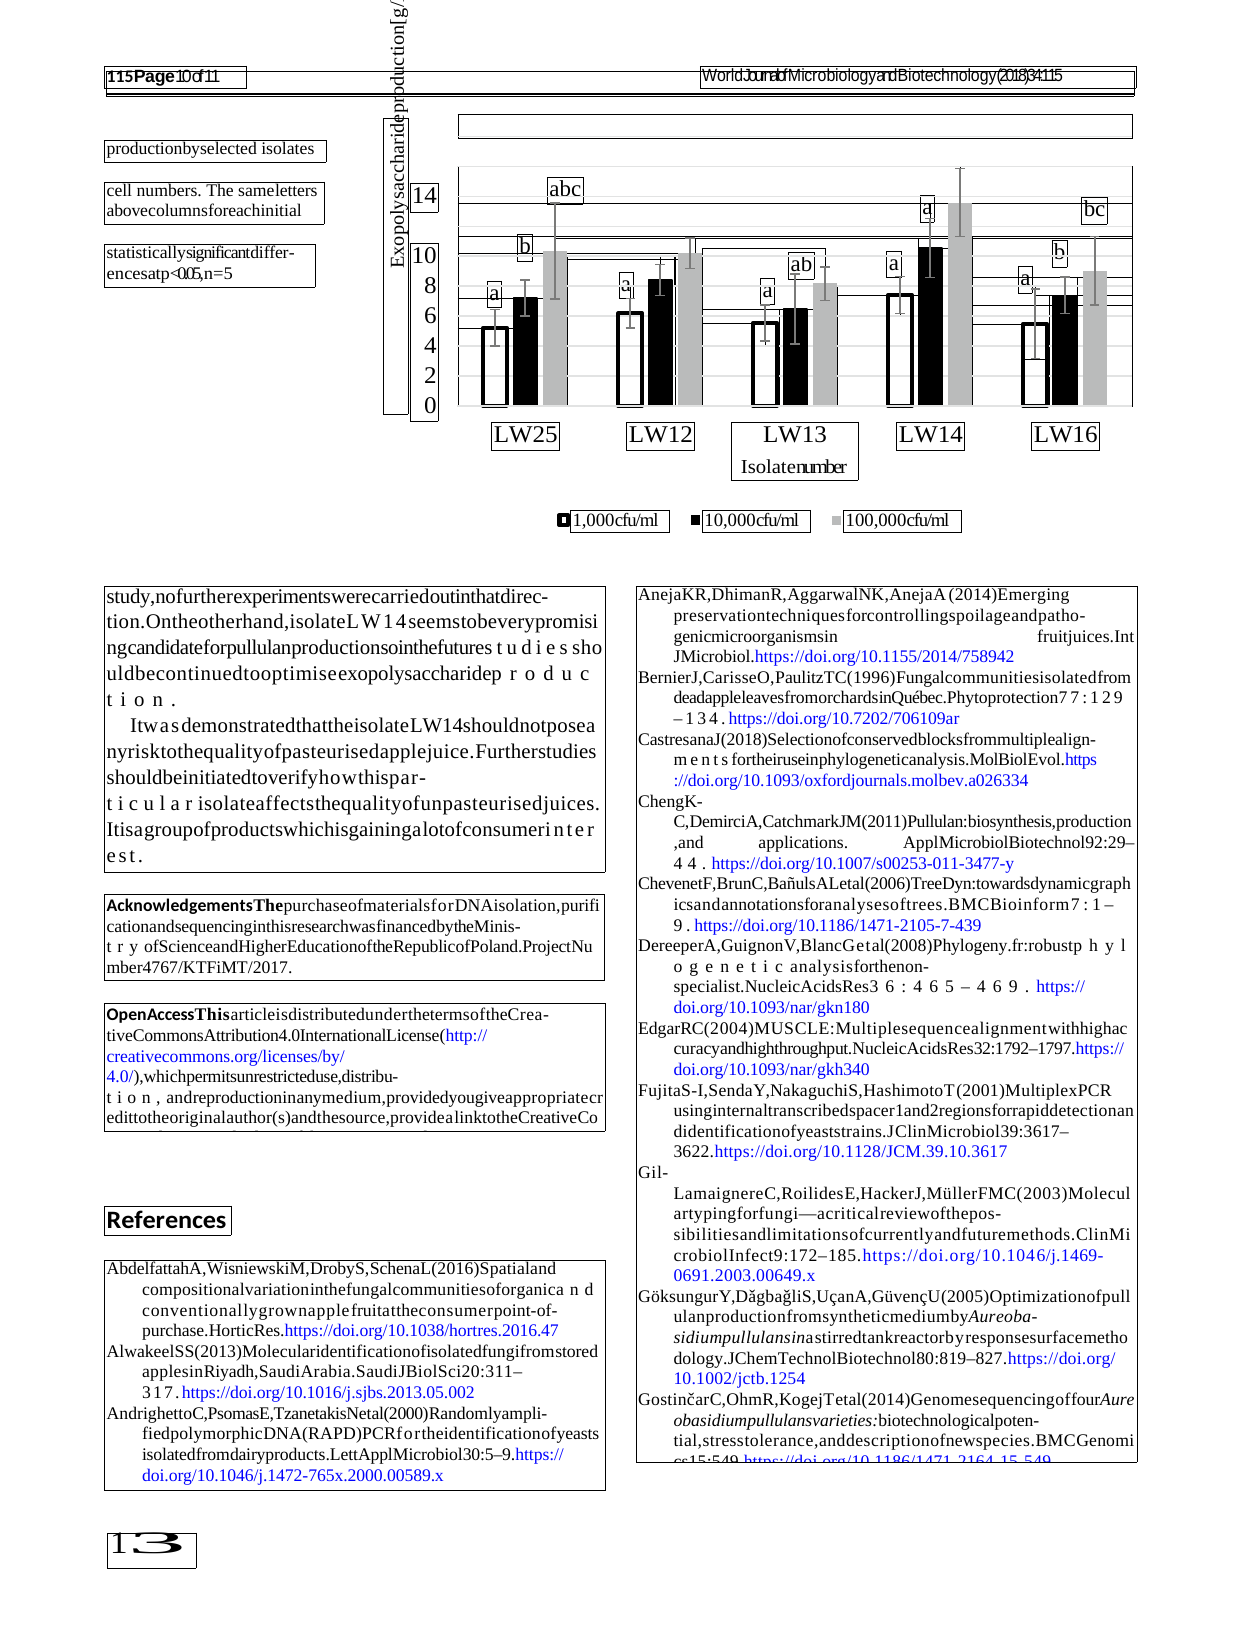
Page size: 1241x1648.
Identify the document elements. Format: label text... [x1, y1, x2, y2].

text compositionalvariationinthefungalcommunitiesoforganicandconventionallygrownapplefruitattheconsumerpoint-of-purchase.HorticRes.https://doi.org/10.1038/hortres.2016.47 [142, 1279, 603, 1340]
text abovecolumnsforeachinitial [106, 200, 324, 220]
text References [106, 1207, 231, 1234]
text a [762, 287, 774, 302]
text 10 [411, 244, 438, 269]
text CastresanaJ(2018)Selectionofconservedblocksfrommultiplealign-mentsfortheiruseinphylogeneticanalysis.MolBiolEvol.https [638, 729, 1134, 769]
text GostinčarC,OhmR,KogejTetal(2014)GenomesequencingoffourAureobasidiumpullulansvarieties:biotechnologicalpoten-tial,stresstolerance,anddescriptionofnewspecies.BMCGenomics15:549.https://doi.org/10.1186/1471-2164-15-549 [638, 1389, 1134, 1462]
text DereeperA,GuignonV,BlancGetal(2008)Phylogeny.fr:robustphylogeneticanalysisforthenon-specialist.NucleicAcidsRes36:465–469.https://doi.org/10.1093/nar/gkn180 [638, 935, 1134, 1017]
text LW16 [1033, 423, 1098, 448]
text LW25 [493, 423, 558, 448]
text a [889, 257, 901, 275]
text 6 [422, 301, 438, 329]
text b [1054, 257, 1067, 265]
text [762, 279, 774, 285]
text EdgarRC(2004)MUSCLE:Multiplesequencealignmentwithhighaccuracyandhighthroughput.NucleicAcidsRes32:1792–1797.https://doi.org/10.1093/nar/gkh340 [638, 1017, 1134, 1079]
text WorldJournalofMicrobiologyandBiotechnology(2018)34:115 [702, 67, 1136, 86]
text ChevenetF,BrunC,BañulsALetal(2006)TreeDyn:towardsdynamicgraphicsandannotationsforanalysesoftrees.BMCBioinform7:1–9.https://doi.org/10.1186/1471-2105-7-439 [638, 873, 1134, 935]
text ://doi.org/10.1093/oxfordjournals.molbev.a026334 [673, 770, 1137, 790]
text GöksungurY,DǎgbaǧliS,UçanA,GüvençU(2005)OptimizationofpullulanproductionfromsyntheticmediumbyAureoba-sidiumpullulansinastirredtankreactorbyresponsesurfacemethodology.JChemTechnolBiotechnol80:819–827.https://doi.org/10.1002/jctb.1254 [638, 1286, 1134, 1388]
text AlwakeelSS(2013)MolecularidentificationofisolatedfungifromstoredapplesinRiyadh,SaudiArabia.SaudiJBiolSci20:311–317.https://doi.org/10.1016/j.sjbs.2013.05.002 [106, 1341, 603, 1402]
text LW12 [628, 423, 693, 448]
text cell numbers. The sameletters [106, 183, 324, 199]
text productionbyselected isolates [106, 141, 326, 158]
text statisticallysignificantdiffer- [106, 245, 315, 262]
text b [1054, 241, 1067, 255]
text [549, 197, 583, 202]
text 0 [422, 391, 438, 419]
text FujitaS-I,SendaY,NakaguchiS,HashimotoT(2001)MultiplexPCR usinginternaltranscribedspacer1and2regionsforrapiddetectionandidentificationofyeaststrains.JClinMicrobiol39:3617–3622.https://doi.org/10.1128/JCM.39.10.3617 [638, 1079, 1135, 1162]
text AcknowledgementsThepurchaseofmaterialsforDNAisolation,purificationandsequencinginthisresearchwasfinancedbytheMinis-tryofScienceandHigherEducationoftheRepublicofPoland.ProjectNumber4767/KTFiMT/2017. [106, 895, 603, 977]
text a [489, 287, 501, 298]
text [489, 299, 501, 305]
text b [522, 237, 532, 253]
text a [922, 204, 930, 219]
text 115Page10of11 [107, 72, 246, 87]
text AnejaKR,DhimanR,AggarwalNK,AnejaA(2014)Emerging [638, 587, 1137, 604]
text AndrighettoC,PsomasE,TzanetakisNetal(2000)Randomlyampli-fiedpolymorphicDNA(RAPD)PCRfortheidentificationofyeastsisolatedfromdairyproducts.LettApplMicrobiol30:5–9.https://doi.org/10.1046/j.1472-765x.2000.00589.x [106, 1402, 603, 1485]
text 10,000cfu/ml [704, 511, 810, 530]
text 4 [422, 331, 438, 359]
text study,nofurtherexperimentswerecarriedoutinthatdirec- [106, 587, 604, 607]
text 1,000cfu/ml [572, 511, 669, 530]
text LW13 [732, 423, 858, 448]
text LW14 [898, 423, 963, 448]
text a [621, 287, 630, 296]
text 2 [422, 361, 438, 389]
text ItwasdemonstratedthattheisolateLW14shouldnotposeanyrisktothequalityofpasteurisedapplejuice.Furtherstudiesshouldbeinitiatedtoverifyhowthispar-ticularisolateaffectsthequalityofunpasteurisedjuices.Itisagroupofproductswhichisgainingalotofconsumerinterest. [106, 713, 603, 867]
text Isolatenumber [732, 455, 858, 478]
text preservationtechniquesforcontrollingspoilageandpatho-genicmicroorganismsin fruitjuices.Int JMicrobiol.https://doi.org/10.1155/2014/758942 [673, 605, 1134, 666]
text ab [790, 257, 814, 277]
text tion.Ontheotherhand,isolateLW14seemstobeverypromisingcandidateforpullulanproductionsointhefuturestudiesshouldbecontinuedtooptimiseexopolysaccharideproduction. [106, 609, 603, 711]
text BernierJ,CarisseO,PaulitzTC(1996)FungalcommunitiesisolatedfromdeadappleleavesfromorchardsinQuébec.Phytoprotection77:129–134.https://doi.org/10.7202/706109ar [638, 667, 1134, 728]
text 14 [412, 184, 438, 209]
text Gil-LamaignereC,RoilidesE,HackerJ,MüllerFMC(2003)Moleculartypingforfungi—acriticalreviewofthepos-sibilitiesandlimitationsofcurrentlyandfuturemethods.ClinMicrobiolInfect9:172–185.https://doi.org/10.1046/j.1469-0691.2003.00649.x [638, 1162, 1135, 1285]
text [106, 67, 246, 71]
text abc [549, 178, 583, 196]
text encesatp<0.05,n=5 [106, 262, 315, 283]
text 8 [422, 271, 438, 299]
text 100,000cfu/ml [845, 511, 961, 530]
text ChengK-C,DemirciA,CatchmarkJM(2011)Pullulan:biosynthesis,production,and applications. ApplMicrobiolBiotechnol92:29–44.https://doi.org/10.1007/s00253-011-3477-y [638, 791, 1134, 873]
text bc [1083, 204, 1107, 221]
text [1083, 198, 1107, 203]
text [922, 197, 934, 203]
text OpenAccessThisarticleisdistributedunderthetermsoftheCrea-tiveCommonsAttribution4.0InternationalLicense(http://creativecommons.org/licenses/by/4.0/),whichpermitsunrestricteduse,distribu-tion,andreproductioninanymedium,providedyougiveappropriatecredittotheoriginalauthor(s)andthesource,providealinktotheCreativeCommonslicense,andindicateifchanges weremade. [106, 1004, 603, 1131]
text a [1020, 267, 1032, 277]
text 13 [109, 1534, 196, 1559]
text AbdelfattahA,WisniewskiM,DrobyS,SchenaL(2016)Spatialand [106, 1261, 605, 1278]
text a [621, 273, 633, 285]
